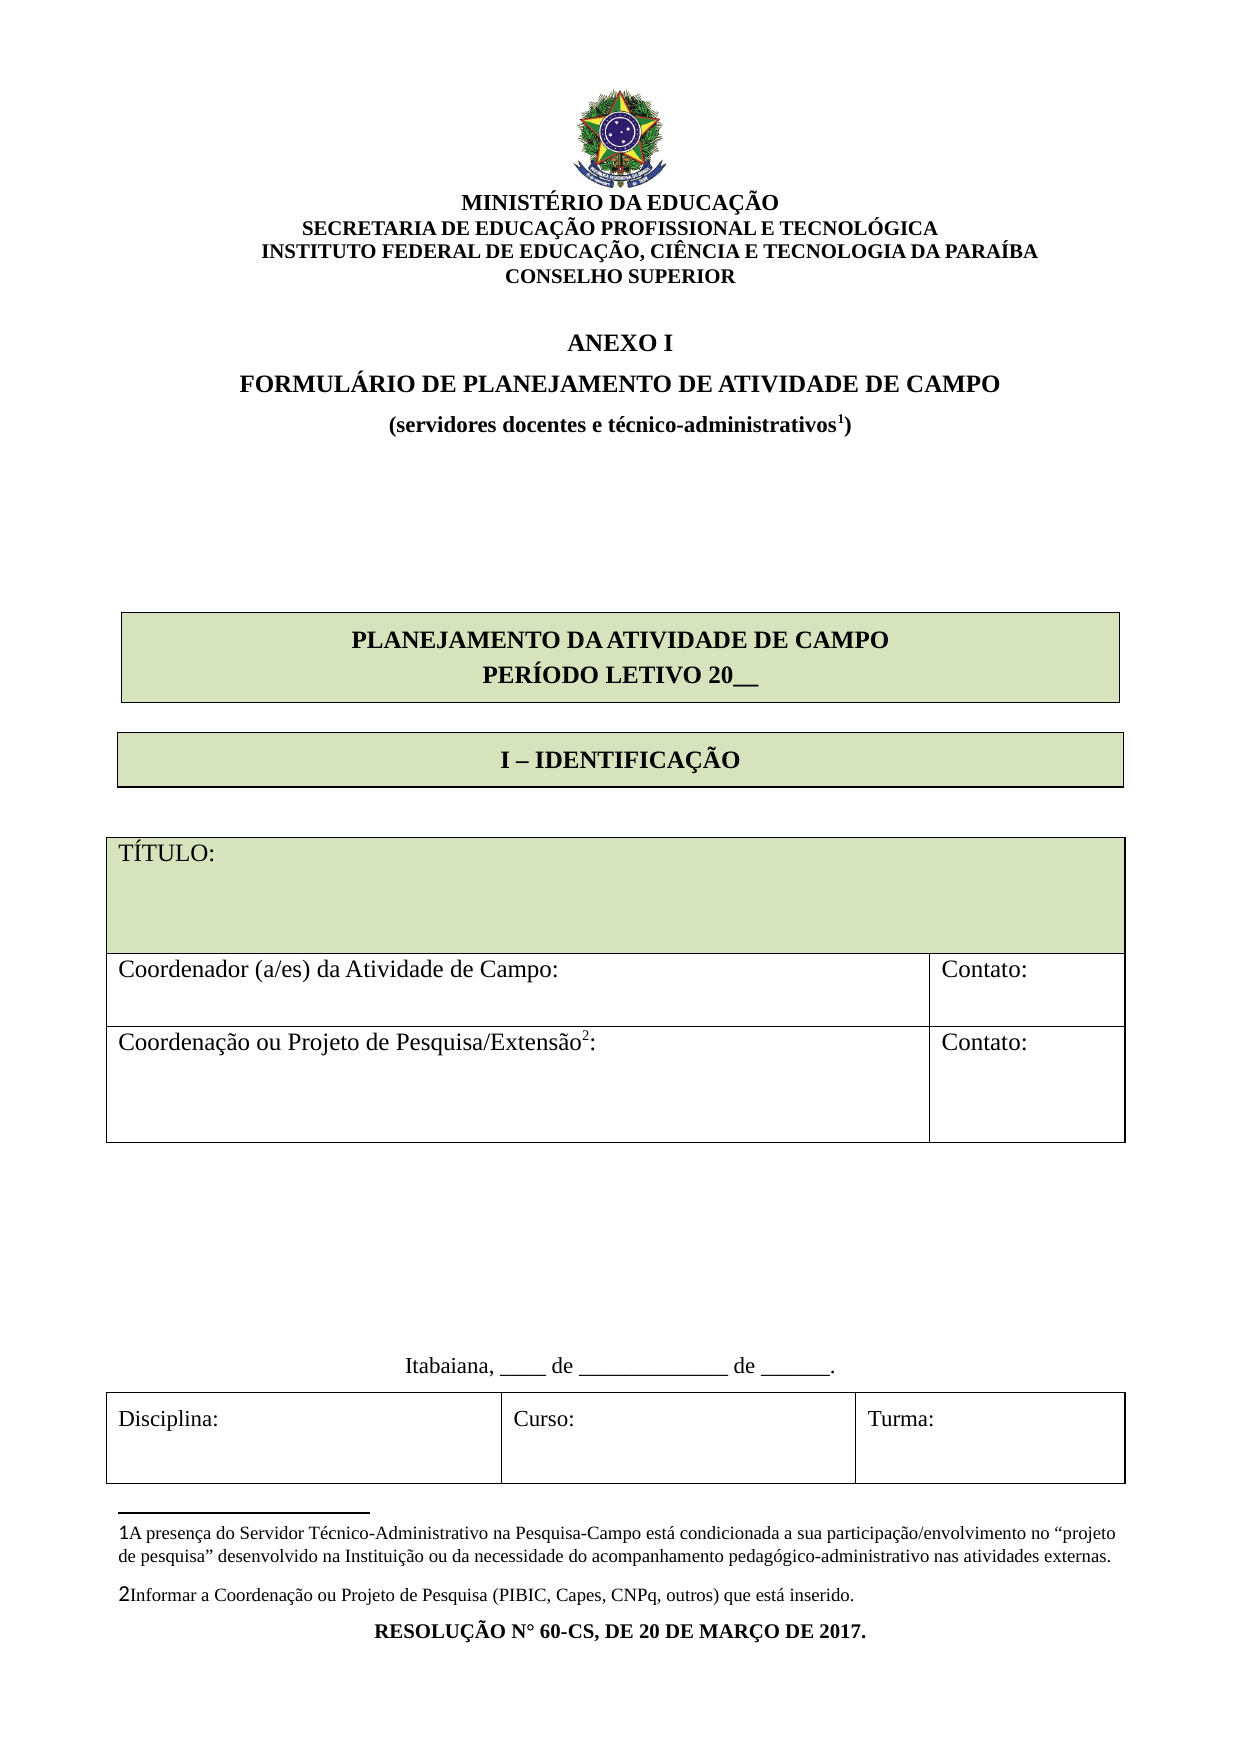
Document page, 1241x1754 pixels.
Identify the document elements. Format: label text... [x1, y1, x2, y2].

table_header Turma: [856, 1393, 1124, 1483]
table_header Disciplina: [107, 1393, 501, 1483]
text A presença do Servidor Técnico-Administrativo na Pesquisa-Campo está condicionada a sua participação/envolvimento no “projeto de pesquisa” desenvolvido na Instituição ou da necessidade do acompanhamento pedagógico-administrativo nas atividades externas. [118, 1519, 1122, 1566]
table_header I – IDENTIFICAÇÃO [118, 733, 1123, 786]
table_cell Coordenação ou Projeto de Pesquisa/Extensão: [107, 1027, 929, 1142]
picture [573, 88, 666, 189]
table_header Curso: [502, 1393, 855, 1483]
text FORMULÁRIO DE PLANEJAMENTO DE ATIVIDADE DE CAMPO [118, 369, 1122, 398]
table_header TÍTULO: [107, 838, 1124, 953]
table_cell Contato: [930, 954, 1124, 1026]
table_cell Coordenador (a/es) da Atividade de Campo: [107, 954, 929, 1026]
table_header PLANEJAMENTO DA ATIVIDADE DE CAMPO PERÍODO LETIVO 20__ [122, 613, 1119, 702]
table_cell Contato: [930, 1027, 1124, 1142]
text (servidores docentes e técnico-administrativos) [118, 411, 1122, 437]
text Itabaiana, ____ de _____________ de ______. [118, 1352, 1122, 1379]
text ANEXO I [118, 328, 1122, 357]
